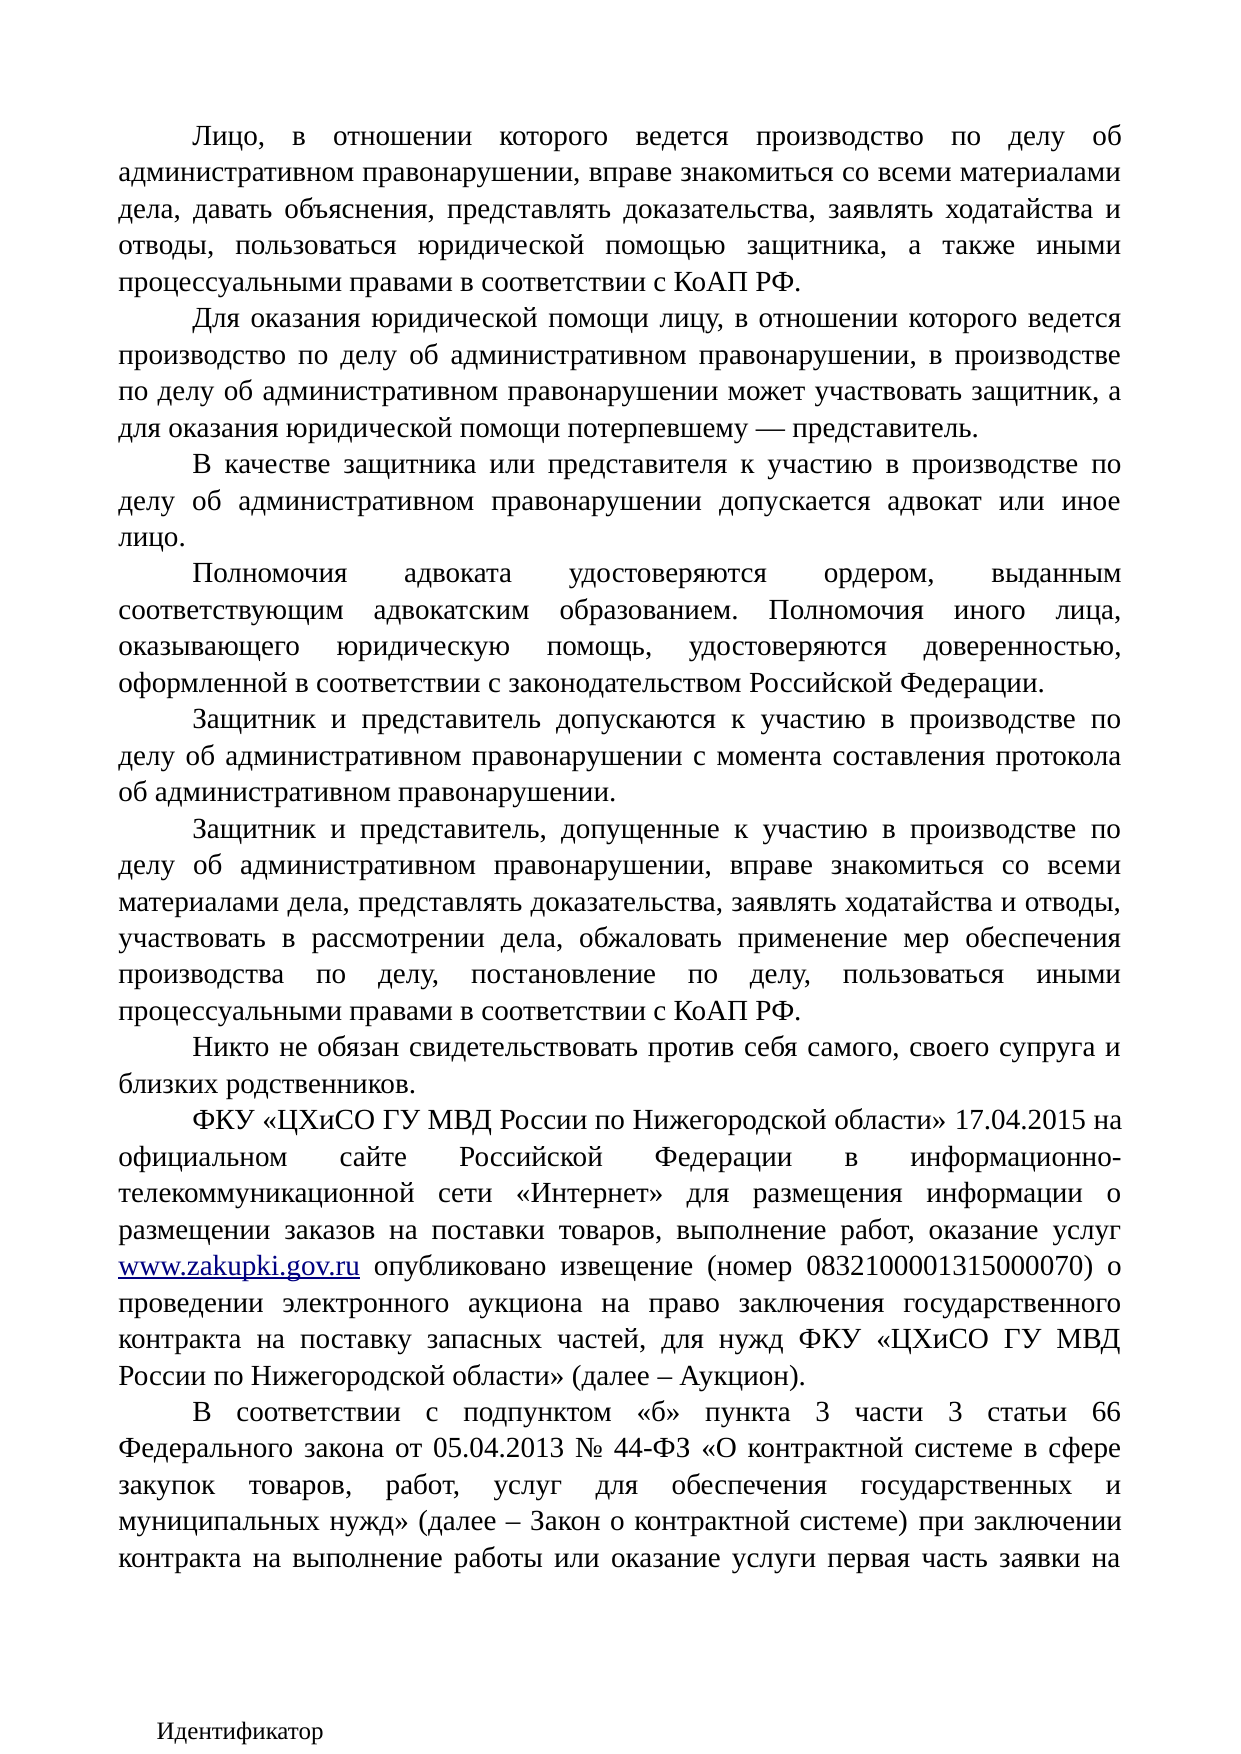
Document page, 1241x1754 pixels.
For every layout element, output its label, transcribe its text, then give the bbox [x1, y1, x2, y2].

text ФКУ «ЦХиСО ГУ МВД России по Нижегородской области» 17.04.2015 на официальном сайте Российской Федерации в информационно-телекоммуникационной сети «Интернет» для размещения информации о размещении заказов на поставки товаров, выполнение работ, оказание услуг www.zakupki.gov.ru опубликовано извещение (номер 0832100001315000070) о проведении электронного аукциона на право заключения государственного контракта на поставку запасных частей, для нужд ФКУ «ЦХиСО ГУ МВД России по Нижегородской области» (далее – Аукцион). [118, 1102, 1122, 1391]
text Лицо, в отношении которого ведется производство по делу об административном правонарушении, вправе знакомиться со всеми материалами дела, давать объяснения, представлять доказательства, заявлять ходатайства и отводы, пользоваться юридической помощью защитника, а также иными процессуальными правами в соответствии с КоАП РФ. [118, 118, 1122, 297]
text Полномочия адвоката удостоверяются ордером, выданным соответствующим адвокатским образованием. Полномочия иного лица, оказывающего юридическую помощь, удостоверяются доверенностью, оформленной в соответствии с законодательством Российской Федерации. [118, 556, 1122, 698]
text В соответствии с подпунктом «б» пункта 3 части 3 статьи 66 Федерального закона от 05.04.2013 № 44-ФЗ «О контрактной системе в сфере закупок товаров, работ, услуг для обеспечения государственных и муниципальных нужд» (далее – Закон о контрактной системе) при заключении контракта на выполнение работы или оказание услуги первая часть заявки на [118, 1394, 1122, 1573]
text Для оказания юридической помощи лицу, в отношении которого ведется производство по делу об административном правонарушении, в производстве по делу об административном правонарушении может участвовать защитник, а для оказания юридической помощи потерпевшему — представитель. [118, 300, 1122, 443]
text В качестве защитника или представителя к участию в производстве по делу об административном правонарушении допускается адвокат или иное лицо. [118, 446, 1122, 553]
text Никто не обязан свидетельствовать против себя самого, своего супруга и близких родственников. [118, 1029, 1122, 1099]
text Защитник и представитель допускаются к участию в производстве по делу об административном правонарушении с момента составления протокола об административном правонарушении. [118, 701, 1122, 808]
text Защитник и представитель, допущенные к участию в производстве по делу об административном правонарушении, вправе знакомиться со всеми материалами дела, представлять доказательства, заявлять ходатайства и отводы, участвовать в рассмотрении дела, обжаловать применение мер обеспечения производства по делу, постановление по делу, пользоваться иными процессуальными правами в соответствии с КоАП РФ. [118, 811, 1122, 1027]
